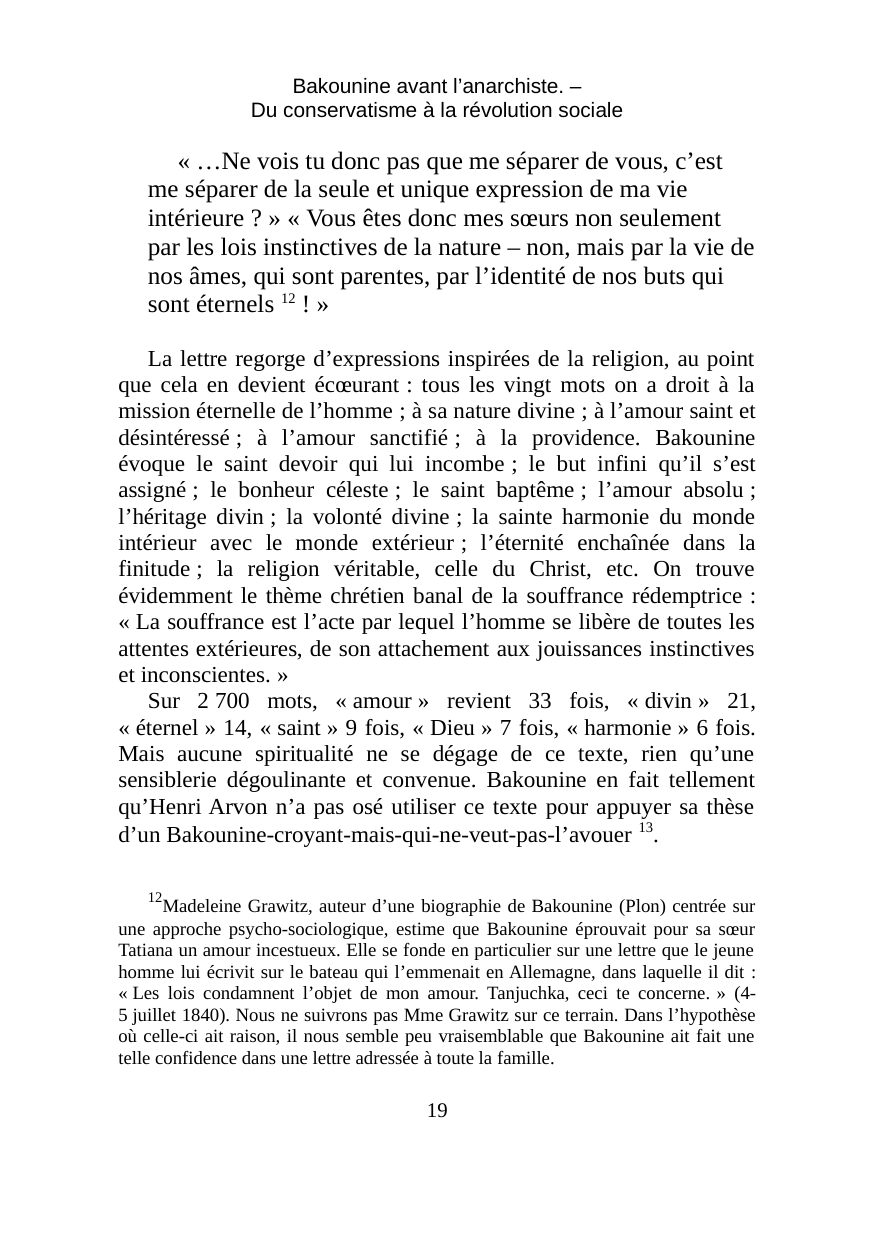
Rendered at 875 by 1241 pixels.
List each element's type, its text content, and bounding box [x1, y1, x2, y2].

text Madeleine Grawitz, auteur d’une biographie de Bakounine (Plon) centrée sur une approche psycho-sociologique, estime que Bakounine éprouvait pour sa sœur Tatiana un amour incestueux. Elle se fonde en particulier sur une lettre que le jeune homme lui écrivit sur le bateau qui l’emmenait en Allemagne, dans laquelle il dit : « Les lois condamnent l’objet de mon amour. Tanjuchka, ceci te concerne. » (4-5 juillet 1840). Nous ne suivrons pas Mme Grawitz sur ce terrain. Dans l’hypothèse où celle-ci ait raison, il nous semble peu vraisemblable que Bakounine ait fait une telle confidence dans une lettre adressée à toute la famille. [118, 889, 756, 1068]
text Sur 2 700 mots, « amour » revient 33 fois, « divin » 21, « éternel » 14, « saint » 9 fois, « Dieu » 7 fois, « harmonie » 6 fois. Mais aucune spiritualité ne se dégage de ce texte, rien qu’une sensiblerie dégoulinante et convenue. Bakounine en fait tellement qu’Henri Arvon n’a pas osé utiliser ce texte pour appuyer sa thèse d’un Bakounine-croyant-mais-qui-ne-veut-pas-l’avouer . [118, 687, 756, 848]
text La lettre regorge d’expressions inspirées de la religion, au point que cela en devient écœurant : tous les vingt mots on a droit à la mission éternelle de l’homme ; à sa nature divine ; à l’amour saint et désintéressé ; à l’amour sanctifié ; à la providence. Bakounine évoque le saint devoir qui lui incombe ; le but infini qu’il s’est assigné ; le bonheur céleste ; le saint baptême ; l’amour absolu ; l’héritage divin ; la volonté divine ; la sainte harmonie du monde intérieur avec le monde extérieur ; l’éternité enchaînée dans la finitude ; la religion véritable, celle du Christ, etc. On trouve évidemment le thème chrétien banal de la souffrance rédemptrice : « La souffrance est l’acte par lequel l’homme se libère de toutes les attentes extérieures, de son attachement aux jouissances instinctives et inconscientes. » [118, 345, 756, 687]
text « …Ne vois tu donc pas que me séparer de vous, c’est me séparer de la seule et unique expression de ma vie intérieure ? » « Vous êtes donc mes sœurs non seulement par les lois instinctives de la nature – non, mais par la vie de nos âmes, qui sont parentes, par l’identité de nos buts qui sont éternels ! » [148, 146, 756, 318]
